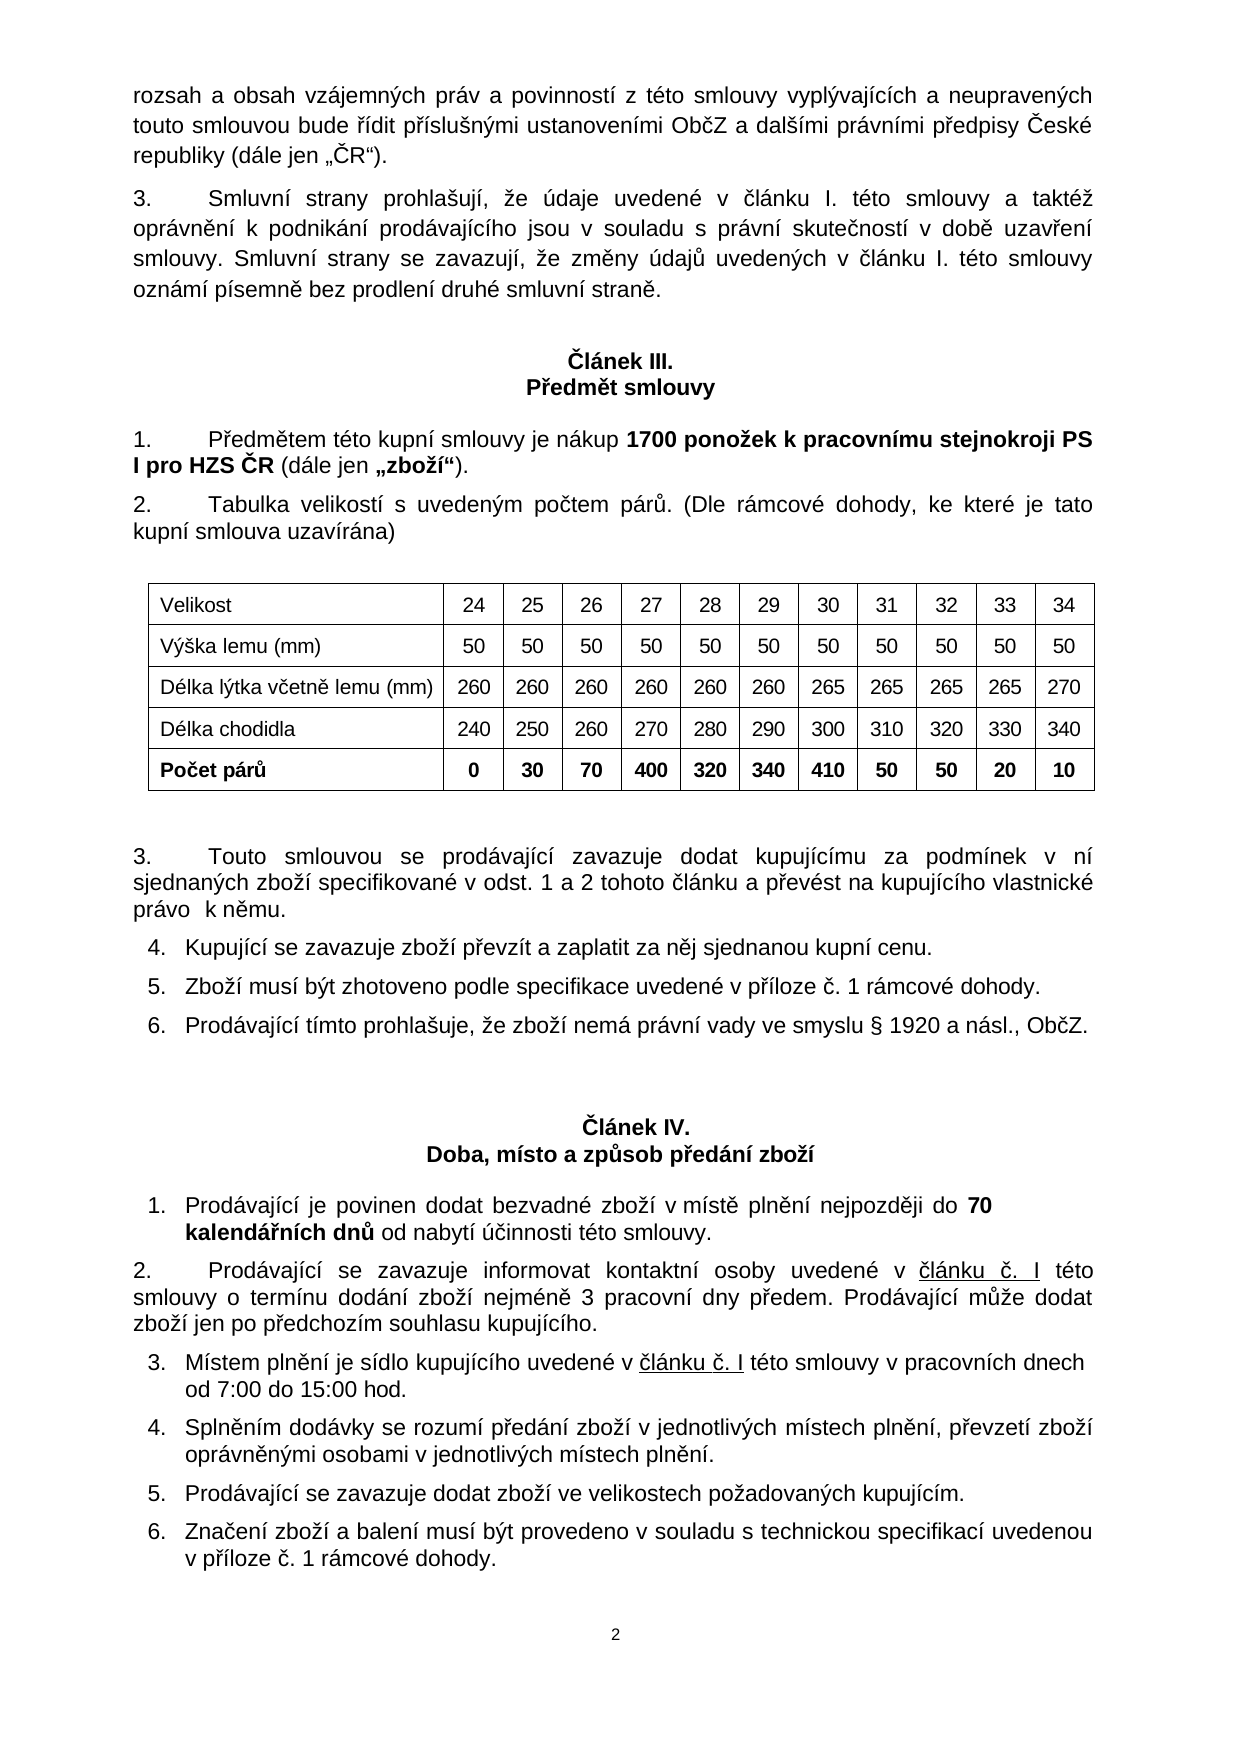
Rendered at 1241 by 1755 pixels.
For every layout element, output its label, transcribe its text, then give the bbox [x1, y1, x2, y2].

table_cell 70 [563, 749, 621, 789]
table_cell 310 [858, 708, 916, 748]
table_header 26 [563, 584, 621, 624]
table_cell 50 [740, 625, 798, 666]
table_cell 50 [917, 625, 976, 666]
list Místem plnění je sídlo kupujícího uvedené v článku č. I této smlouvy v pracovních dnech [147, 1349, 1137, 1375]
list Prodávající se zavazuje informovat kontaktní osoby uvedené v článku č. I této smlouvy o termínu dodání zboží nejméně 3 pracovní dny předem. Prodávající může dodat zboží jen po předchozím souhlasu kupujícího. [133, 1257, 1093, 1337]
table_cell 50 [799, 625, 857, 666]
table_cell 260 [444, 667, 503, 707]
list Prodávající tímto prohlašuje, že zboží nemá právní vady ve smyslu § 1920 a násl., ObčZ. [147, 1012, 1137, 1038]
table_cell 20 [977, 749, 1035, 789]
table_cell 50 [622, 625, 680, 666]
table_header 32 [917, 584, 976, 624]
table_cell 400 [622, 749, 680, 789]
list Tabulka velikostí s uvedeným počtem párů. (Dle rámcové dohody, ke které je tato kupní smlouva uzavírána) [133, 491, 1093, 544]
subtitle Článek III. [133, 348, 1108, 375]
table_cell 260 [563, 667, 621, 707]
table_cell 50 [681, 625, 739, 666]
table_cell 240 [444, 708, 503, 748]
table_cell 300 [799, 708, 857, 748]
table_cell 330 [977, 708, 1035, 748]
text Doba, místo a způsob předání zboží [135, 1141, 1106, 1167]
list Zboží musí být zhotoveno podle specifikace uvedené v příloze č. 1 rámcové dohody. [147, 973, 1137, 999]
table_cell 290 [740, 708, 798, 748]
table_cell 265 [858, 667, 916, 707]
table_header 28 [681, 584, 739, 624]
table_cell 50 [858, 625, 916, 666]
table_cell Délka chodidla [149, 708, 443, 748]
table_cell 50 [444, 625, 503, 666]
table_cell 50 [977, 625, 1035, 666]
table_cell 10 [1036, 749, 1094, 789]
text rozsah a obsah vzájemných práv a povinností z této smlouvy vyplývajících a neupravených touto smlouvou bude řídit příslušnými ustanoveními ObčZ a dalšími právními předpisy České republiky (dále jen „ČR“). [133, 82, 1093, 168]
table_header 25 [504, 584, 562, 624]
list Kupující se zavazuje zboží převzít a zaplatit za něj sjednanou kupní cenu. [147, 934, 1137, 961]
table_cell 340 [740, 749, 798, 789]
table_cell 50 [1036, 625, 1094, 666]
table_cell Počet párů [149, 749, 443, 789]
table_header 29 [740, 584, 798, 624]
table_cell 270 [622, 708, 680, 748]
table_cell 260 [740, 667, 798, 707]
table_cell 30 [504, 749, 562, 789]
text kalendářních dnů od nabytí účinnosti této smlouvy. [185, 1219, 1137, 1245]
subtitle Článek IV. [135, 1115, 1137, 1141]
table_header 24 [444, 584, 503, 624]
list Prodávající se zavazuje dodat zboží ve velikostech požadovaných kupujícím. [147, 1479, 1137, 1506]
list Značení zboží a balení musí být provedeno v souladu s technickou specifikací uvedenou v příloze č. 1 rámcové dohody. [147, 1518, 1093, 1571]
table_cell 340 [1036, 708, 1094, 748]
table_cell 50 [917, 749, 976, 789]
list Předmětem této kupní smlouvy je nákup 1700 ponožek k pracovnímu stejnokroji PS I pro HZS ČR (dále jen „zboží“). [133, 426, 1093, 479]
text od 7:00 do 15:00 hod. [185, 1376, 1137, 1402]
list Prodávající je povinen dodat bezvadné zboží v místě plnění nejpozději do 70 [147, 1192, 1137, 1219]
table_header Velikost [149, 584, 443, 624]
table_cell 410 [799, 749, 857, 789]
table_cell 260 [504, 667, 562, 707]
table_cell 260 [563, 708, 621, 748]
list Splněním dodávky se rozumí předání zboží v jednotlivých místech plnění, převzetí zboží oprávněnými osobami v jednotlivých místech plnění. [147, 1414, 1093, 1467]
table_header 34 [1036, 584, 1094, 624]
table_cell 260 [681, 667, 739, 707]
text Předmět smlouvy [135, 375, 1106, 401]
table_cell 265 [917, 667, 976, 707]
table_header 33 [977, 584, 1035, 624]
table_cell 260 [622, 667, 680, 707]
table_cell Délka lýtka včetně lemu (mm) [149, 667, 443, 707]
table_header 30 [799, 584, 857, 624]
list Touto smlouvou se prodávající zavazuje dodat kupujícímu za podmínek v ní sjednaných zboží specifikované v odst. 1 a 2 tohoto článku a převést na kupujícího vlastnické právo k němu. [133, 843, 1094, 922]
list Smluvní strany prohlašují, že údaje uvedené v článku I. této smlouvy a taktéž oprávnění k podnikání prodávajícího jsou v souladu s právní skutečností v době uzavření smlouvy. Smluvní strany se zavazují, že změny údajů uvedených v článku I. této smlouvy oznámí písemně bez prodlení druhé smluvní straně. [133, 185, 1093, 302]
table_cell 320 [681, 749, 739, 789]
table_cell 50 [504, 625, 562, 666]
table_header 31 [858, 584, 916, 624]
table_cell Výška lemu (mm) [149, 625, 443, 666]
table_cell 265 [799, 667, 857, 707]
table_header 27 [622, 584, 680, 624]
table_cell 0 [444, 749, 503, 789]
table_cell 265 [977, 667, 1035, 707]
table_cell 50 [858, 749, 916, 789]
table_cell 50 [563, 625, 621, 666]
table_cell 320 [917, 708, 976, 748]
table_cell 280 [681, 708, 739, 748]
table_cell 270 [1036, 667, 1094, 707]
table_cell 250 [504, 708, 562, 748]
